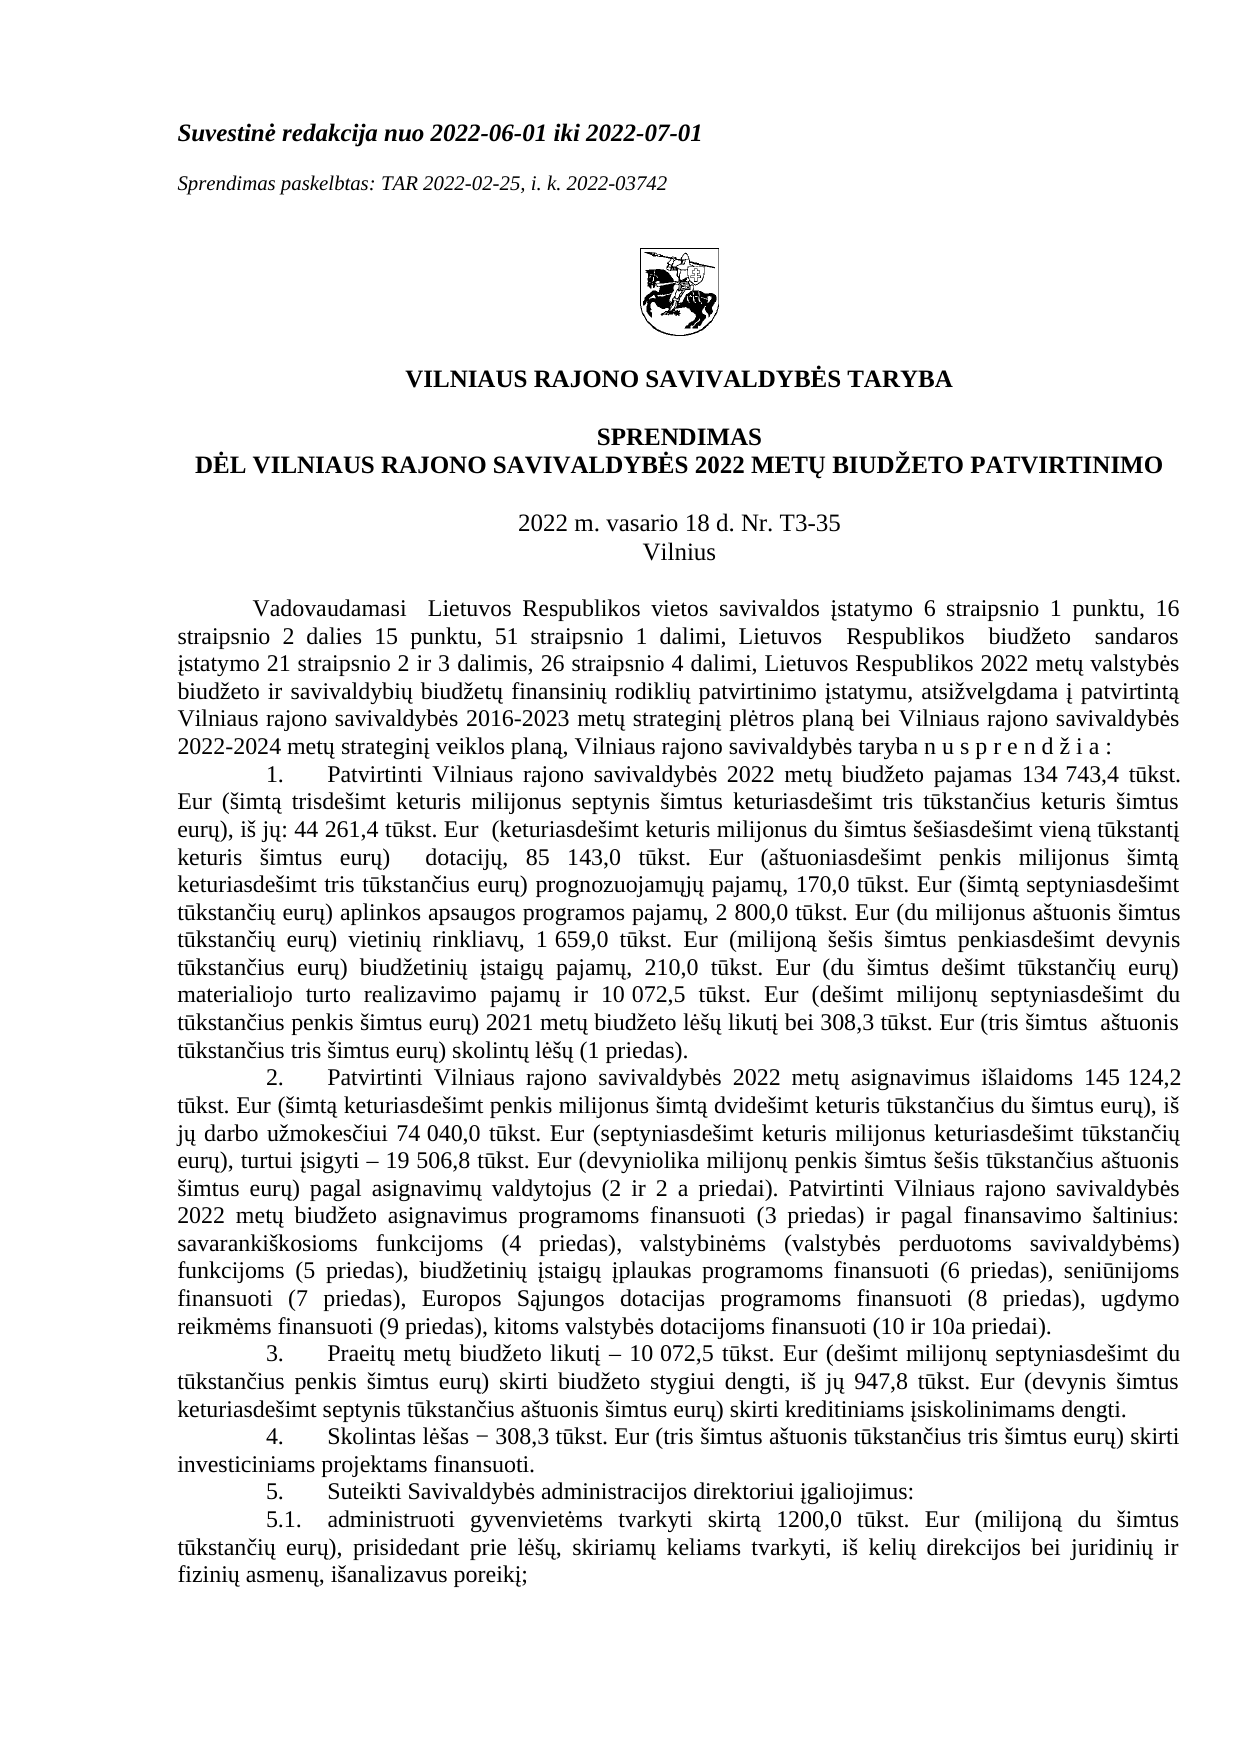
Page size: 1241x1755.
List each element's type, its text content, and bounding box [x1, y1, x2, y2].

text DĖL VILNIAUS RAJONO SAVIVALDYBĖS 2022 METŲ BIUDŽETO PATVIRTINIMO [177, 450, 1181, 479]
text 1. Patvirtinti Vilniaus rajono savivaldybės 2022 metų biudžeto pajamas 134 743,4 tūkst. Eur (šimtą trisdešimt keturis milijonus septynis šimtus keturiasdešimt tris tūkstančius keturis šimtus eurų), iš jų: 44 261,4 tūkst. Eur (keturiasdešimt keturis milijonus du šimtus šešiasdešimt vieną tūkstantį keturis šimtus eurų) dotacijų, 85 143,0 tūkst. Eur (aštuoniasdešimt penkis milijonus šimtą keturiasdešimt tris tūkstančius eurų) prognozuojamųjų pajamų, 170,0 tūkst. Eur (šimtą septyniasdešimt tūkstančių eurų) aplinkos apsaugos programos pajamų, 2 800,0 tūkst. Eur (du milijonus aštuonis šimtus tūkstančių eurų) vietinių rinkliavų, 1 659,0 tūkst. Eur (milijoną šešis šimtus penkiasdešimt devynis tūkstančius eurų) biudžetinių įstaigų pajamų, 210,0 tūkst. Eur (du šimtus dešimt tūkstančių eurų) materialiojo turto realizavimo pajamų ir 10 072,5 tūkst. Eur (dešimt milijonų septyniasdešimt du tūkstančius penkis šimtus eurų) 2021 metų biudžeto lėšų likutį bei 308,3 tūkst. Eur (tris šimtus aštuonis tūkstančius tris šimtus eurų) skolintų lėšų (1 priedas). [177, 760, 1181, 1063]
text 5.1. administruoti gyvenvietėms tvarkyti skirtą 1200,0 tūkst. Eur (milijoną du šimtus tūkstančių eurų), prisidedant prie lėšų, skiriamų keliams tvarkyti, iš kelių direkcijos bei juridinių ir fizinių asmenų, išanalizavus poreikį; [177, 1505, 1181, 1588]
text 3. Praeitų metų biudžeto likutį – 10 072,5 tūkst. Eur (dešimt milijonų septyniasdešimt du tūkstančius penkis šimtus eurų) skirti biudžeto stygiui dengti, iš jų 947,8 tūkst. Eur (devynis šimtus keturiasdešimt septynis tūkstančius aštuonis šimtus eurų) skirti kreditiniams įsiskolinimams dengti. [177, 1339, 1181, 1422]
text Vadovaudamasi Lietuvos Respublikos vietos savivaldos įstatymo 6 straipsnio 1 punktu, 16 straipsnio 2 dalies 15 punktu, 51 straipsnio 1 dalimi, Lietuvos Respublikos biudžeto sandaros įstatymo 21 straipsnio 2 ir 3 dalimis, 26 straipsnio 4 dalimi, Lietuvos Respublikos 2022 metų valstybės biudžeto ir savivaldybių biudžetų finansinių rodiklių patvirtinimo įstatymu, atsižvelgdama į patvirtintą Vilniaus rajono savivaldybės 2016-2023 metų strateginį plėtros planą bei Vilniaus rajono savivaldybės 2022-2024 metų strateginį veiklos planą, Vilniaus rajono savivaldybės taryba n u s p r e n d ž i a : [177, 594, 1181, 760]
text 2022 m. vasario 18 d. Nr. T3-35 [177, 508, 1181, 537]
text Suvestinė redakcija nuo 2022-06-01 iki 2022-07-01 [177, 118, 1181, 147]
text 4. Skolintas lėšas − 308,3 tūkst. Eur (tris šimtus aštuonis tūkstančius tris šimtus eurų) skirti investiciniams projektams finansuoti. [177, 1422, 1181, 1477]
text VILNIAUS RAJONO SAVIVALDYBĖS TARYBA [177, 364, 1181, 393]
text Vilnius [177, 537, 1181, 565]
text Sprendimas paskelbtas: TAR 2022-02-25, i. k. 2022-03742 [177, 171, 1181, 195]
text 5. Suteikti Savivaldybės administracijos direktoriui įgaliojimus: [177, 1477, 1181, 1505]
text SPRENDIMAS [177, 422, 1181, 450]
text 2. Patvirtinti Vilniaus rajono savivaldybės 2022 metų asignavimus išlaidoms 145 124,2 tūkst. Eur (šimtą keturiasdešimt penkis milijonus šimtą dvidešimt keturis tūkstančius du šimtus eurų), iš jų darbo užmokesčiui 74 040,0 tūkst. Eur (septyniasdešimt keturis milijonus keturiasdešimt tūkstančių eurų), turtui įsigyti – 19 506,8 tūkst. Eur (devyniolika milijonų penkis šimtus šešis tūkstančius aštuonis šimtus eurų) pagal asignavimų valdytojus (2 ir 2 a priedai). Patvirtinti Vilniaus rajono savivaldybės 2022 metų biudžeto asignavimus programoms finansuoti (3 priedas) ir pagal finansavimo šaltinius: savarankiškosioms funkcijoms (4 priedas), valstybinėms (valstybės perduotoms savivaldybėms) funkcijoms (5 priedas), biudžetinių įstaigų įplaukas programoms finansuoti (6 priedas), seniūnijoms finansuoti (7 priedas), Europos Sąjungos dotacijas programoms finansuoti (8 priedas), ugdymo reikmėms finansuoti (9 priedas), kitoms valstybės dotacijoms finansuoti (10 ir 10a priedai). [177, 1063, 1181, 1339]
